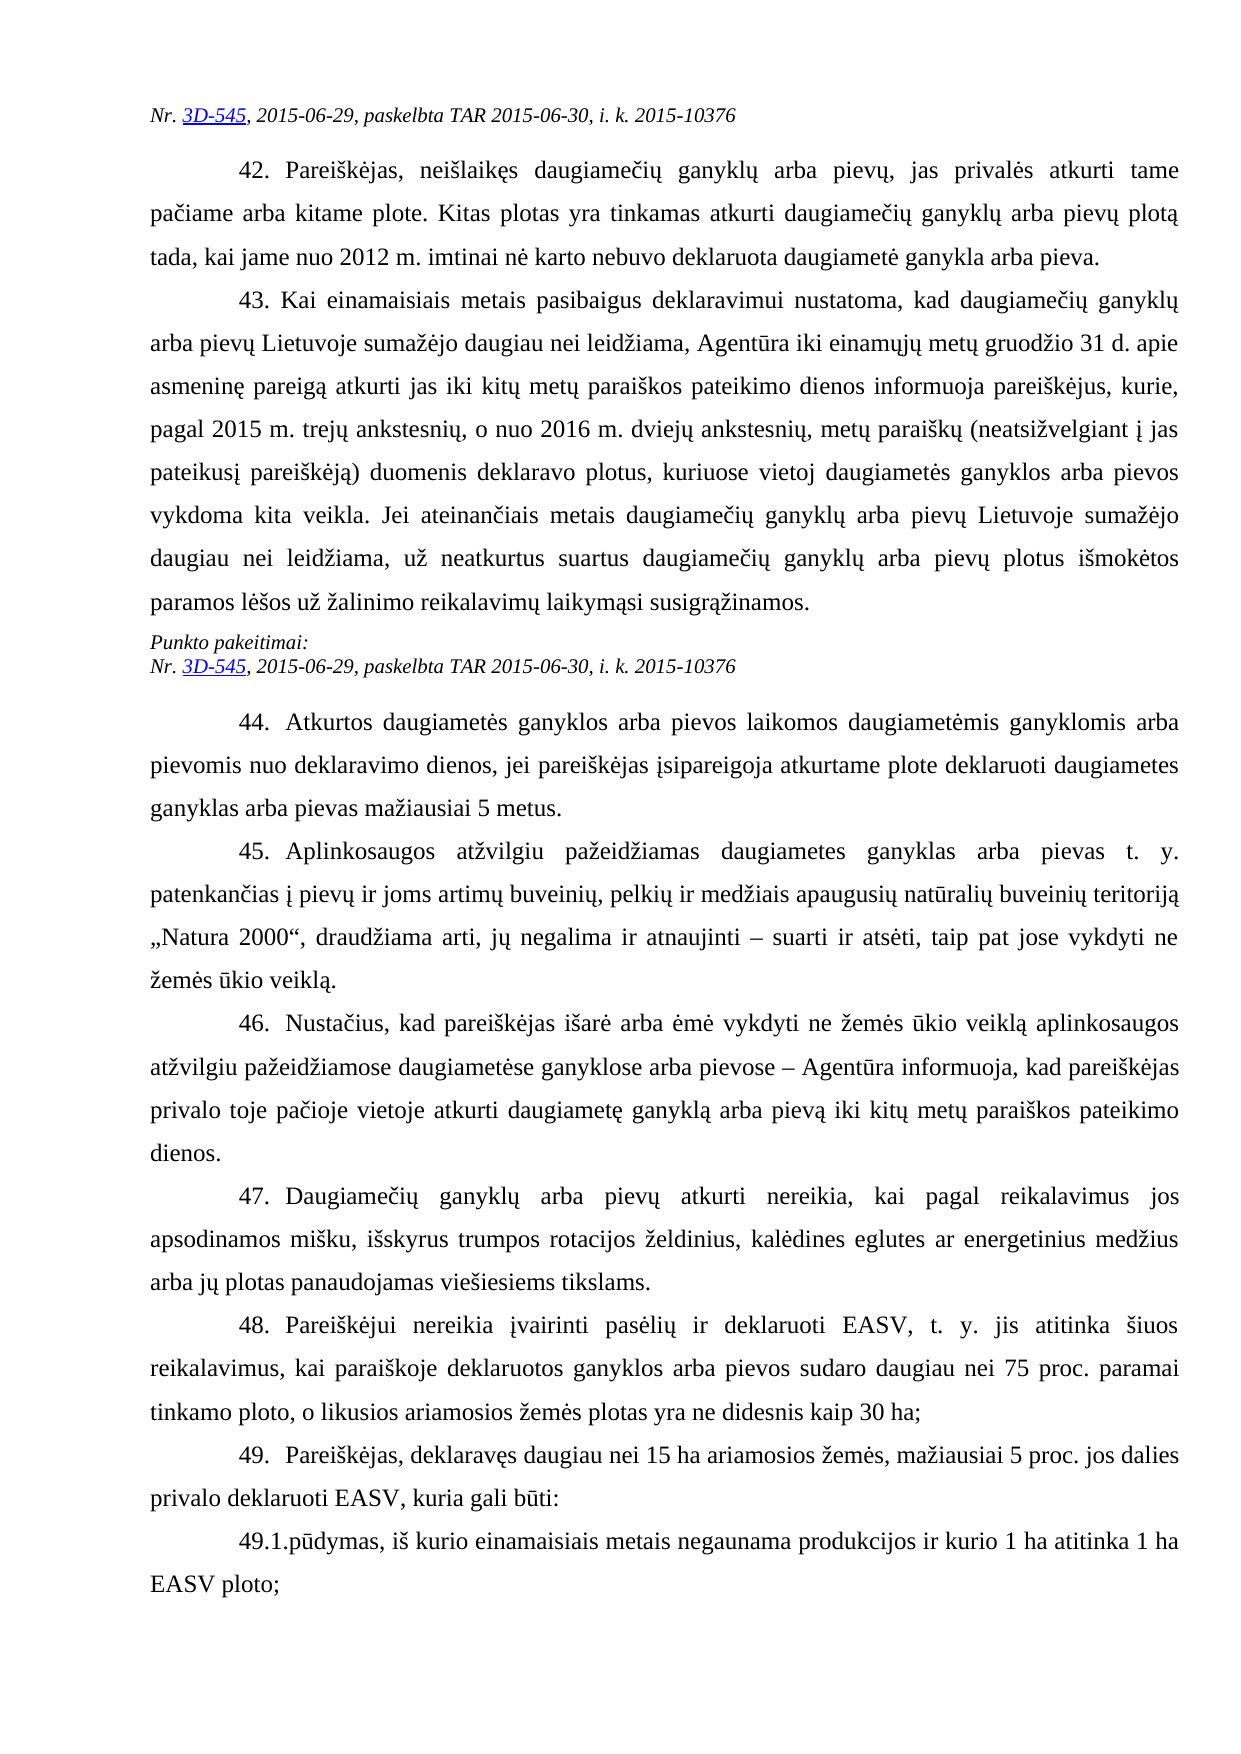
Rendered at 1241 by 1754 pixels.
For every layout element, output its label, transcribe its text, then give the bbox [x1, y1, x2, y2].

text Nr. 3D-545, 2015-06-29, paskelbta TAR 2015-06-30, i. k. 2015-10376 [150, 654, 1180, 678]
text 48. Pareiškėjui nereikia įvairinti pasėlių ir deklaruoti EASV, t. y. jis atitinka šiuos reikalavimus, kai paraiškoje deklaruotos ganyklos arba pievos sudaro daugiau nei 75 proc. paramai tinkamo ploto, o likusios ariamosios žemės plotas yra ne didesnis kaip 30 ha; [150, 1310, 1180, 1425]
text 45. Aplinkosaugos atžvilgiu pažeidžiamas daugiametes ganyklas arba pievas t. y. patenkančias į pievų ir joms artimų buveinių, pelkių ir medžiais apaugusių natūralių buveinių teritoriją „Natura 2000“, draudžiama arti, jų negalima ir atnaujinti – suarti ir atsėti, taip pat jose vykdyti ne žemės ūkio veiklą. [150, 836, 1180, 994]
text 47. Daugiamečių ganyklų arba pievų atkurti nereikia, kai pagal reikalavimus jos apsodinamos mišku, išskyrus trumpos rotacijos želdinius, kalėdines eglutes ar energetinius medžius arba jų plotas panaudojamas viešiesiems tikslams. [150, 1181, 1180, 1296]
text 42. Pareiškėjas, neišlaikęs daugiamečių ganyklų arba pievų, jas privalės atkurti tame pačiame arba kitame plote. Kitas plotas yra tinkamas atkurti daugiamečių ganyklų arba pievų plotą tada, kai jame nuo 2012 m. imtinai nė karto nebuvo deklaruota daugiametė ganykla arba pieva. [150, 155, 1180, 270]
text 44. Atkurtos daugiametės ganyklos arba pievos laikomos daugiametėmis ganyklomis arba pievomis nuo deklaravimo dienos, jei pareiškėjas įsipareigoja atkurtame plote deklaruoti daugiametes ganyklas arba pievas mažiausiai 5 metus. [150, 707, 1180, 822]
text 49. Pareiškėjas, deklaravęs daugiau nei 15 ha ariamosios žemės, mažiausiai 5 proc. jos dalies privalo deklaruoti EASV, kuria gali būti: [150, 1440, 1180, 1512]
text 43. Kai einamaisiais metais pasibaigus deklaravimui nustatoma, kad daugiamečių ganyklų arba pievų Lietuvoje sumažėjo daugiau nei leidžiama, Agentūra iki einamųjų metų gruodžio 31 d. apie asmeninę pareigą atkurti jas iki kitų metų paraiškos pateikimo dienos informuoja pareiškėjus, kurie, pagal 2015 m. trejų ankstesnių, o nuo 2016 m. dviejų ankstesnių, metų paraiškų (neatsižvelgiant į jas pateikusį pareiškėją) duomenis deklaravo plotus, kuriuose vietoj daugiametės ganyklos arba pievos vykdoma kita veikla. Jei ateinančiais metais daugiamečių ganyklų arba pievų Lietuvoje sumažėjo daugiau nei leidžiama, už neatkurtus suartus daugiamečių ganyklų arba pievų plotus išmokėtos paramos lėšos už žalinimo reikalavimų laikymąsi susigrąžinamos. [150, 285, 1180, 615]
text 46. Nustačius, kad pareiškėjas išarė arba ėmė vykdyti ne žemės ūkio veiklą aplinkosaugos atžvilgiu pažeidžiamose daugiametėse ganyklose arba pievose – Agentūra informuoja, kad pareiškėjas privalo toje pačioje vietoje atkurti daugiametę ganyklą arba pievą iki kitų metų paraiškos pateikimo dienos. [150, 1008, 1180, 1167]
text 49.1. pūdymas, iš kurio einamaisiais metais negaunama produkcijos ir kurio 1 ha atitinka 1 ha EASV ploto; [150, 1526, 1180, 1598]
text Punkto pakeitimai: [150, 630, 1180, 654]
text Nr. 3D-545, 2015-06-29, paskelbta TAR 2015-06-30, i. k. 2015-10376 [150, 103, 1180, 127]
